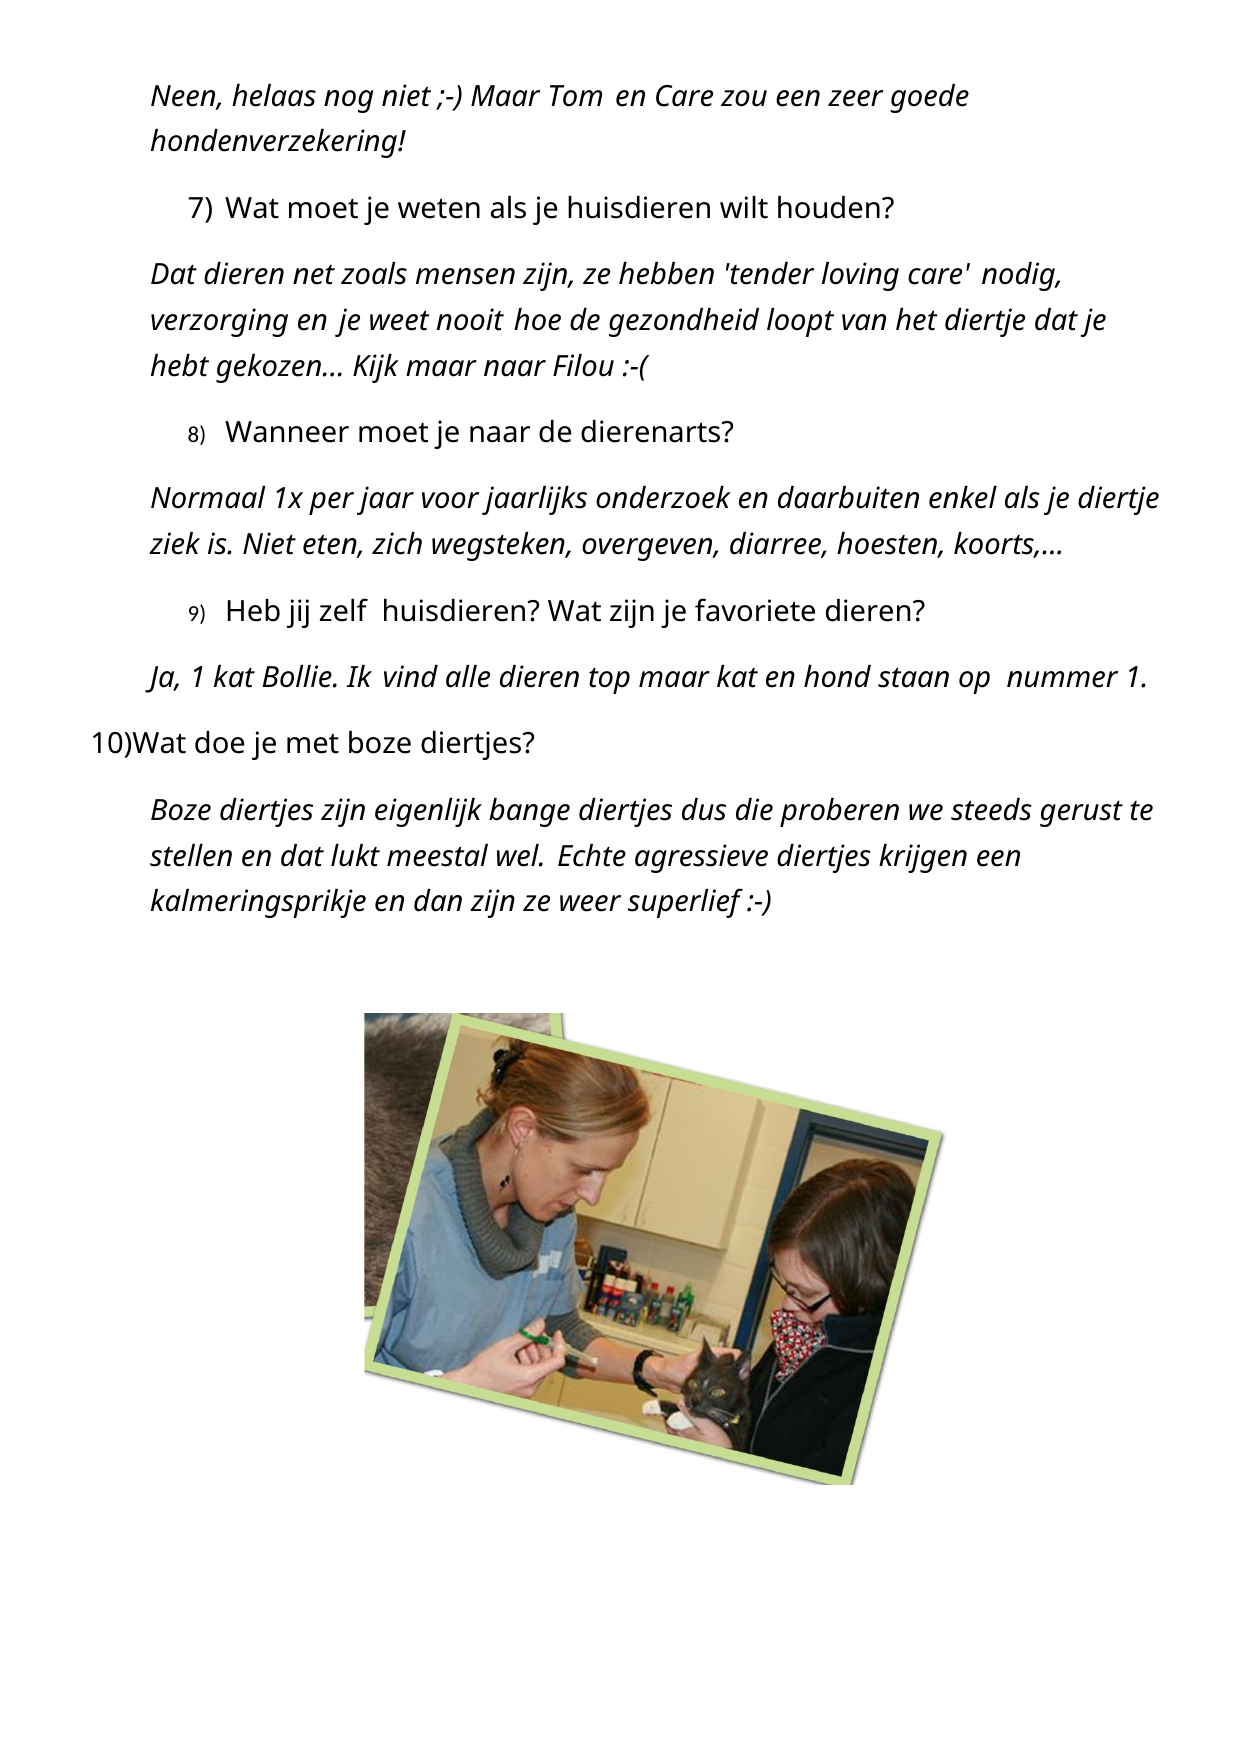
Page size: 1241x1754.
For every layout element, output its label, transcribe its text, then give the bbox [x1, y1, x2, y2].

text Normaal 1x per jaar voor jaarlijks onderzoek en daarbuiten enkel als je diertje ziek is. Niet eten, zich wegsteken, overgeven, diarree, hoesten, koorts,... [150, 478, 1165, 563]
list Wat moet je weten als je huisdieren wilt houden? [187, 187, 1165, 227]
text 10)Wat doe je met boze diertjes? [75, 723, 1165, 762]
text Neen, helaas nog niet ;-) Maar Tom en Care zou een zeer goede hondenverzekering! [150, 75, 1165, 160]
text Dat dieren net zoals mensen zijn, ze hebben 'tender loving care' nodig, verzorging en je weet nooit hoe de gezondheid loopt van het diertje dat je hebt gekozen... Kijk maar naar Filou :-( [150, 253, 1165, 384]
list Wanneer moet je naar de dierenarts? [187, 411, 1165, 451]
text Ja, 1 kat Bollie. Ik vind alle dieren top maar kat en hond staan op nummer 1. [150, 656, 1165, 696]
text Boze diertjes zijn eigenlijk bange diertjes dus die proberen we steeds gerust te stellen en dat lukt meestal wel. Echte agressieve diertjes krijgen een kalmeringsprikje en dan zijn ze weer superlief :-) [150, 789, 1165, 920]
list Heb jij zelf huisdieren? Wat zijn je favoriete dieren? [187, 590, 1165, 629]
